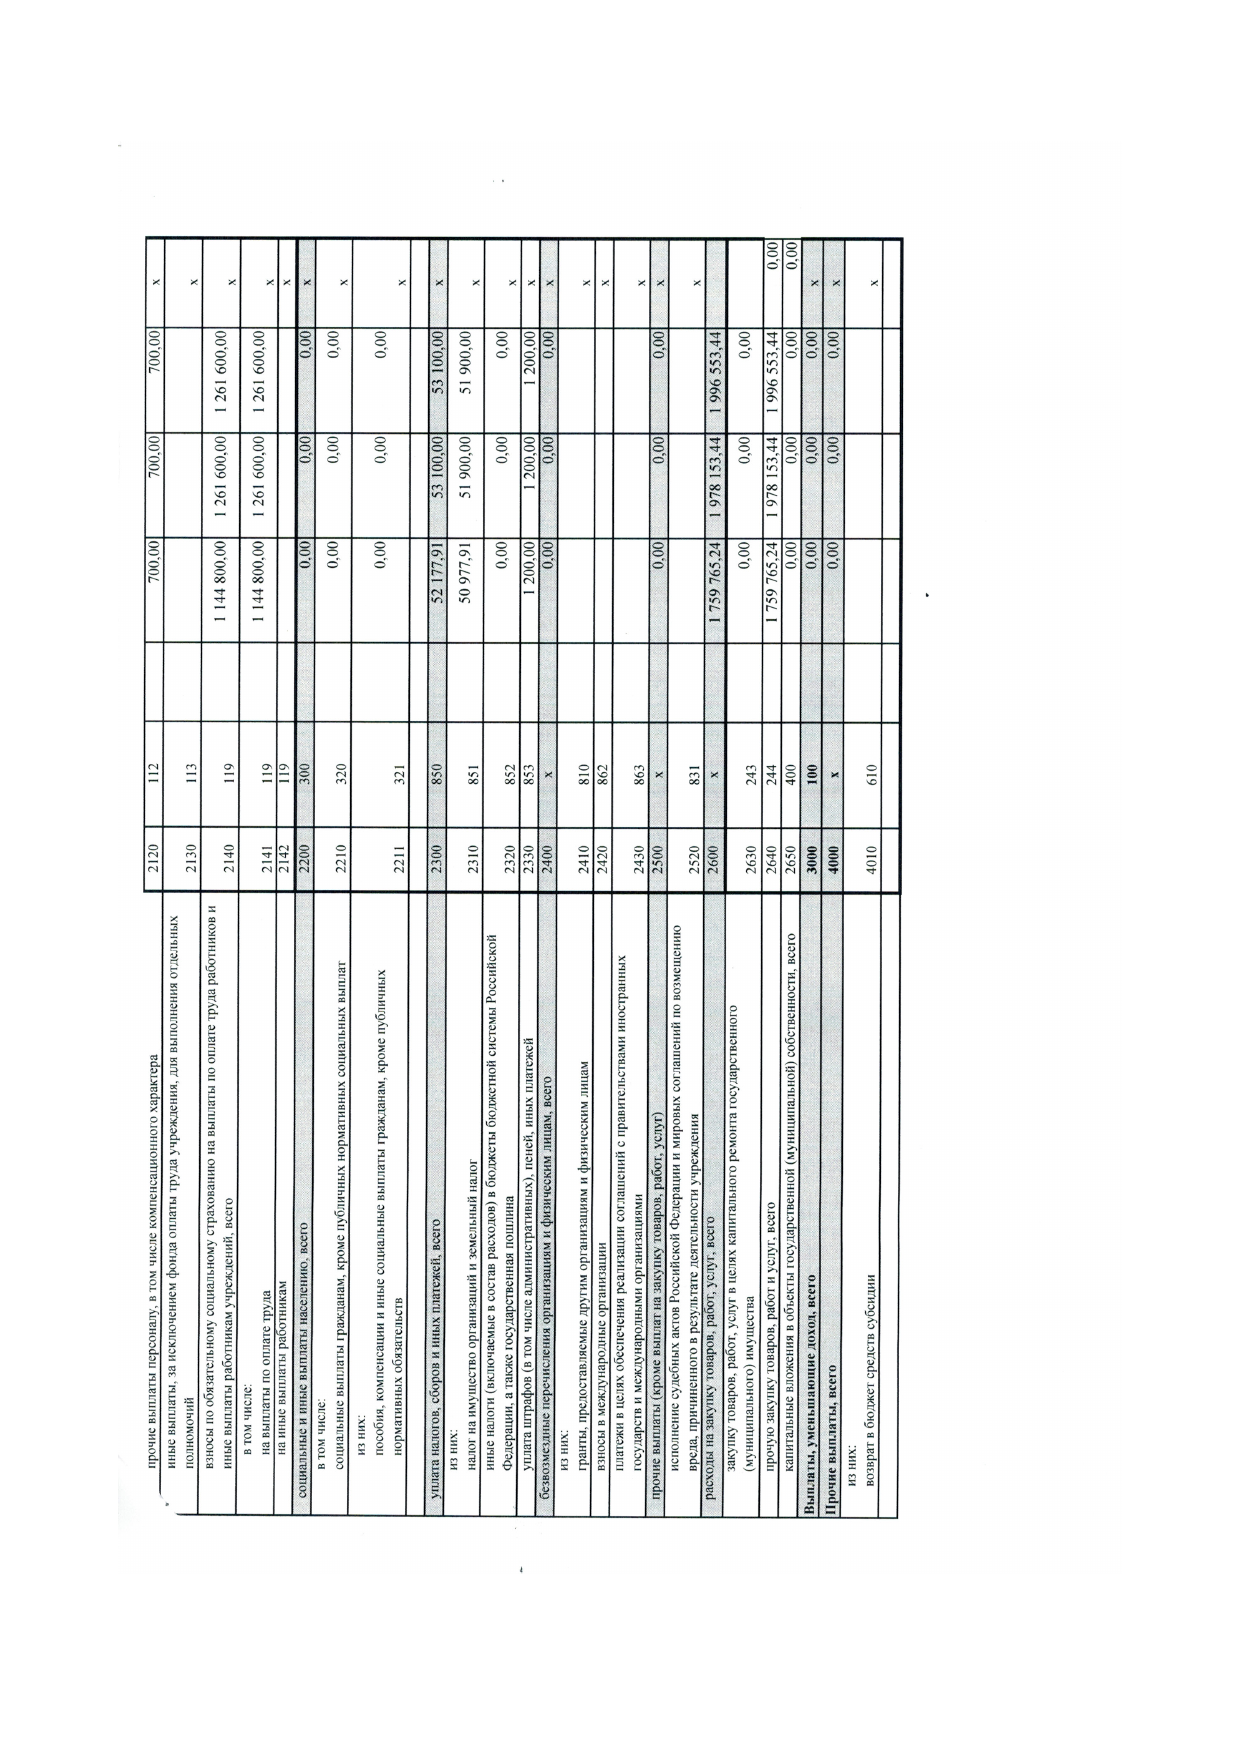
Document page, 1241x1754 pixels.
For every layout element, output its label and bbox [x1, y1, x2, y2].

picture [118, 141, 1123, 1574]
